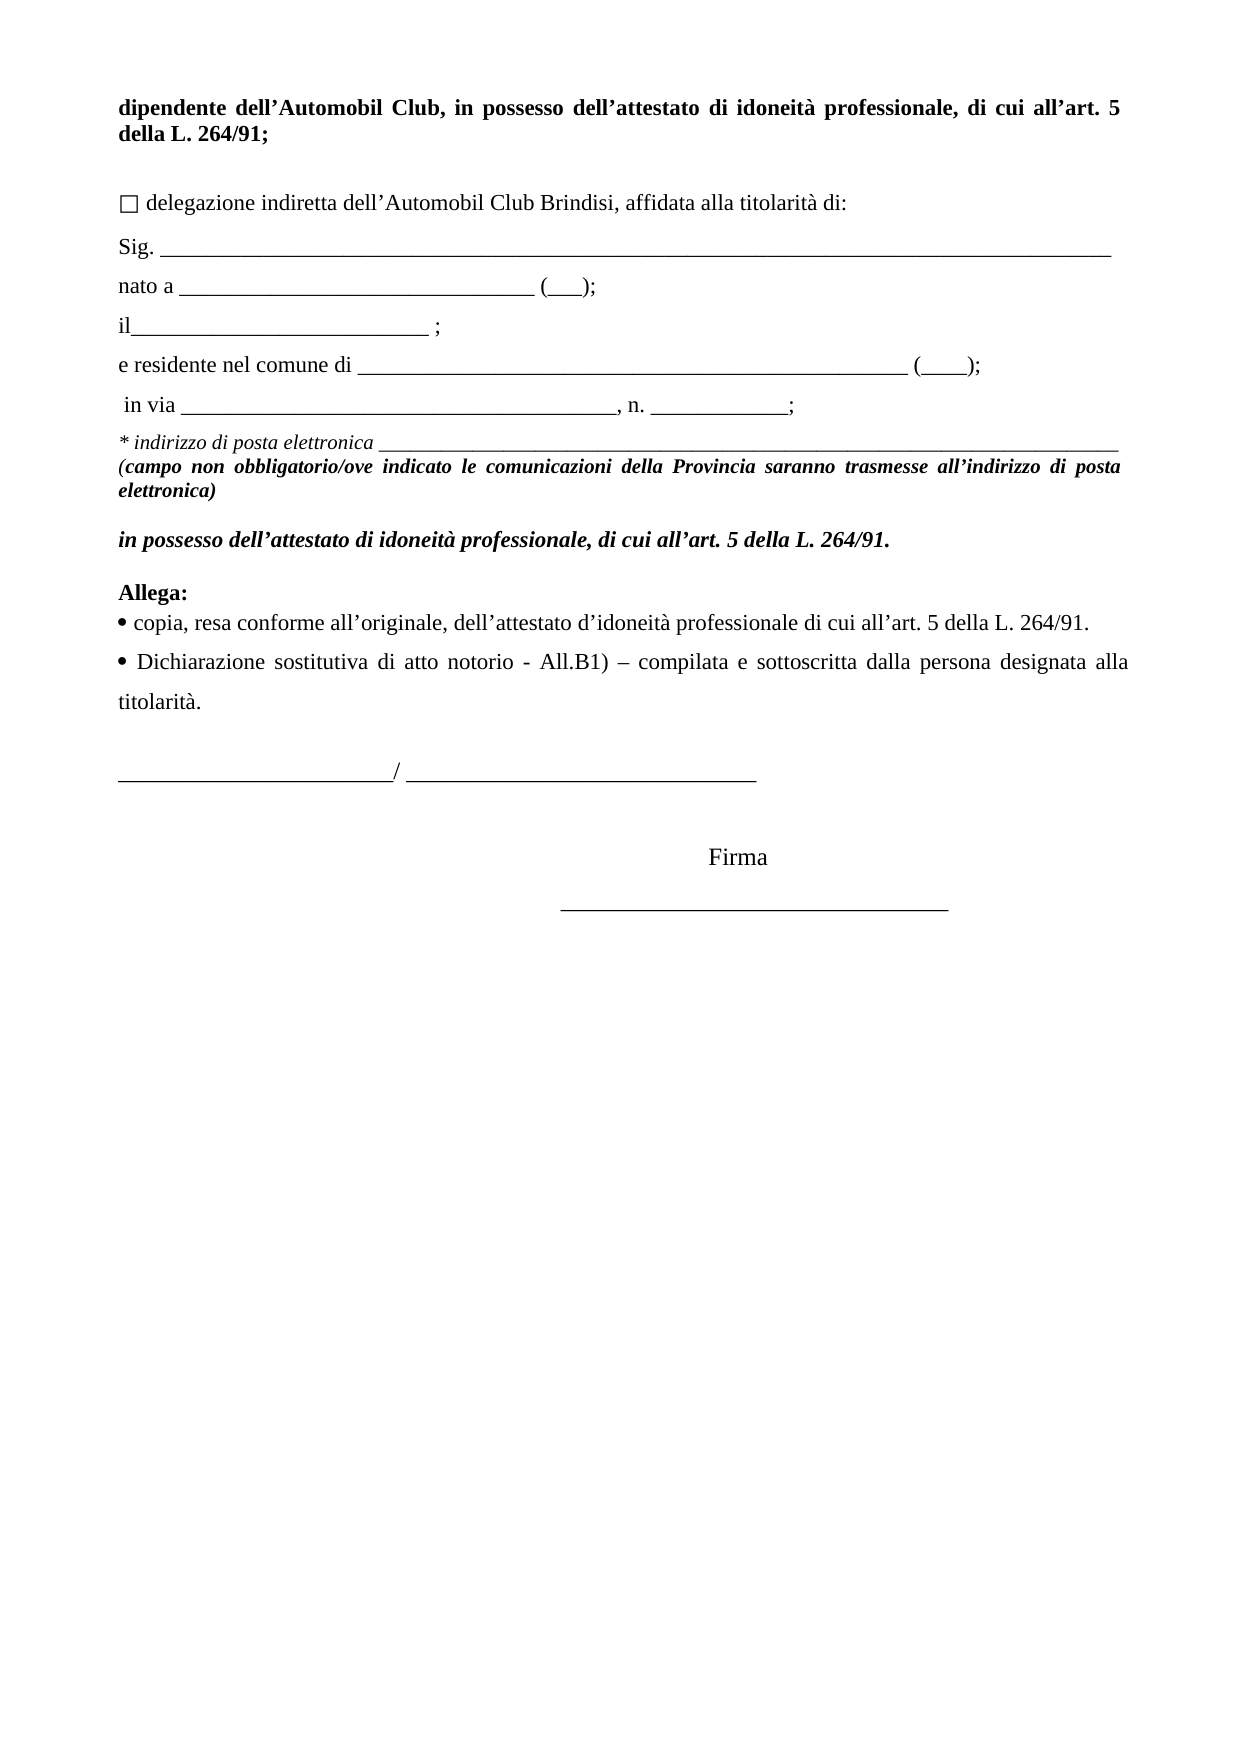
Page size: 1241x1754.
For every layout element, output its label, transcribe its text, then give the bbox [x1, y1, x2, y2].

text · Dichiarazione sostitutiva di atto notorio - All.B1) – compilata e sottoscritta dalla persona designata alla titolarità. [118, 648, 1131, 714]
text (campo non obbligatorio/ove indicato le comunicazioni della Provincia saranno trasmesse all’indirizzo di posta elettronica) [118, 454, 1122, 502]
text ______________________/ ____________________________ [118, 756, 1122, 785]
text Sig. ___________________________________________________________________________________ [118, 233, 1122, 259]
text _______________________________ [118, 885, 1122, 914]
text e residente nel comune di ________________________________________________ (____); [118, 351, 1122, 377]
text Firma [118, 842, 1122, 871]
text * indirizzo di posta elettronica _______________________________________________________________________ [118, 430, 1122, 454]
text in possesso dell’attestato di idoneità professionale, di cui all’art. 5 della L. 264/91. [118, 526, 1122, 553]
text Allega: [118, 566, 1122, 609]
text · copia, resa conforme all’originale, dell’attestato d’idoneità professionale di cui all’art. 5 della L. 264/91. [118, 609, 1122, 635]
text dipendente dell’Automobil Club, in possesso dell’attestato di idoneità professionale, di cui all’art. 5 della L. 264/91; [118, 94, 1122, 146]
text in via ______________________________________, n. ____________; [118, 391, 1122, 417]
text il__________________________ ; [118, 312, 1122, 338]
text □ delegazione indiretta dell’Automobil Club Brindisi, affidata alla titolarità di: [118, 186, 1122, 217]
text nato a _______________________________ (___); [118, 272, 1122, 298]
